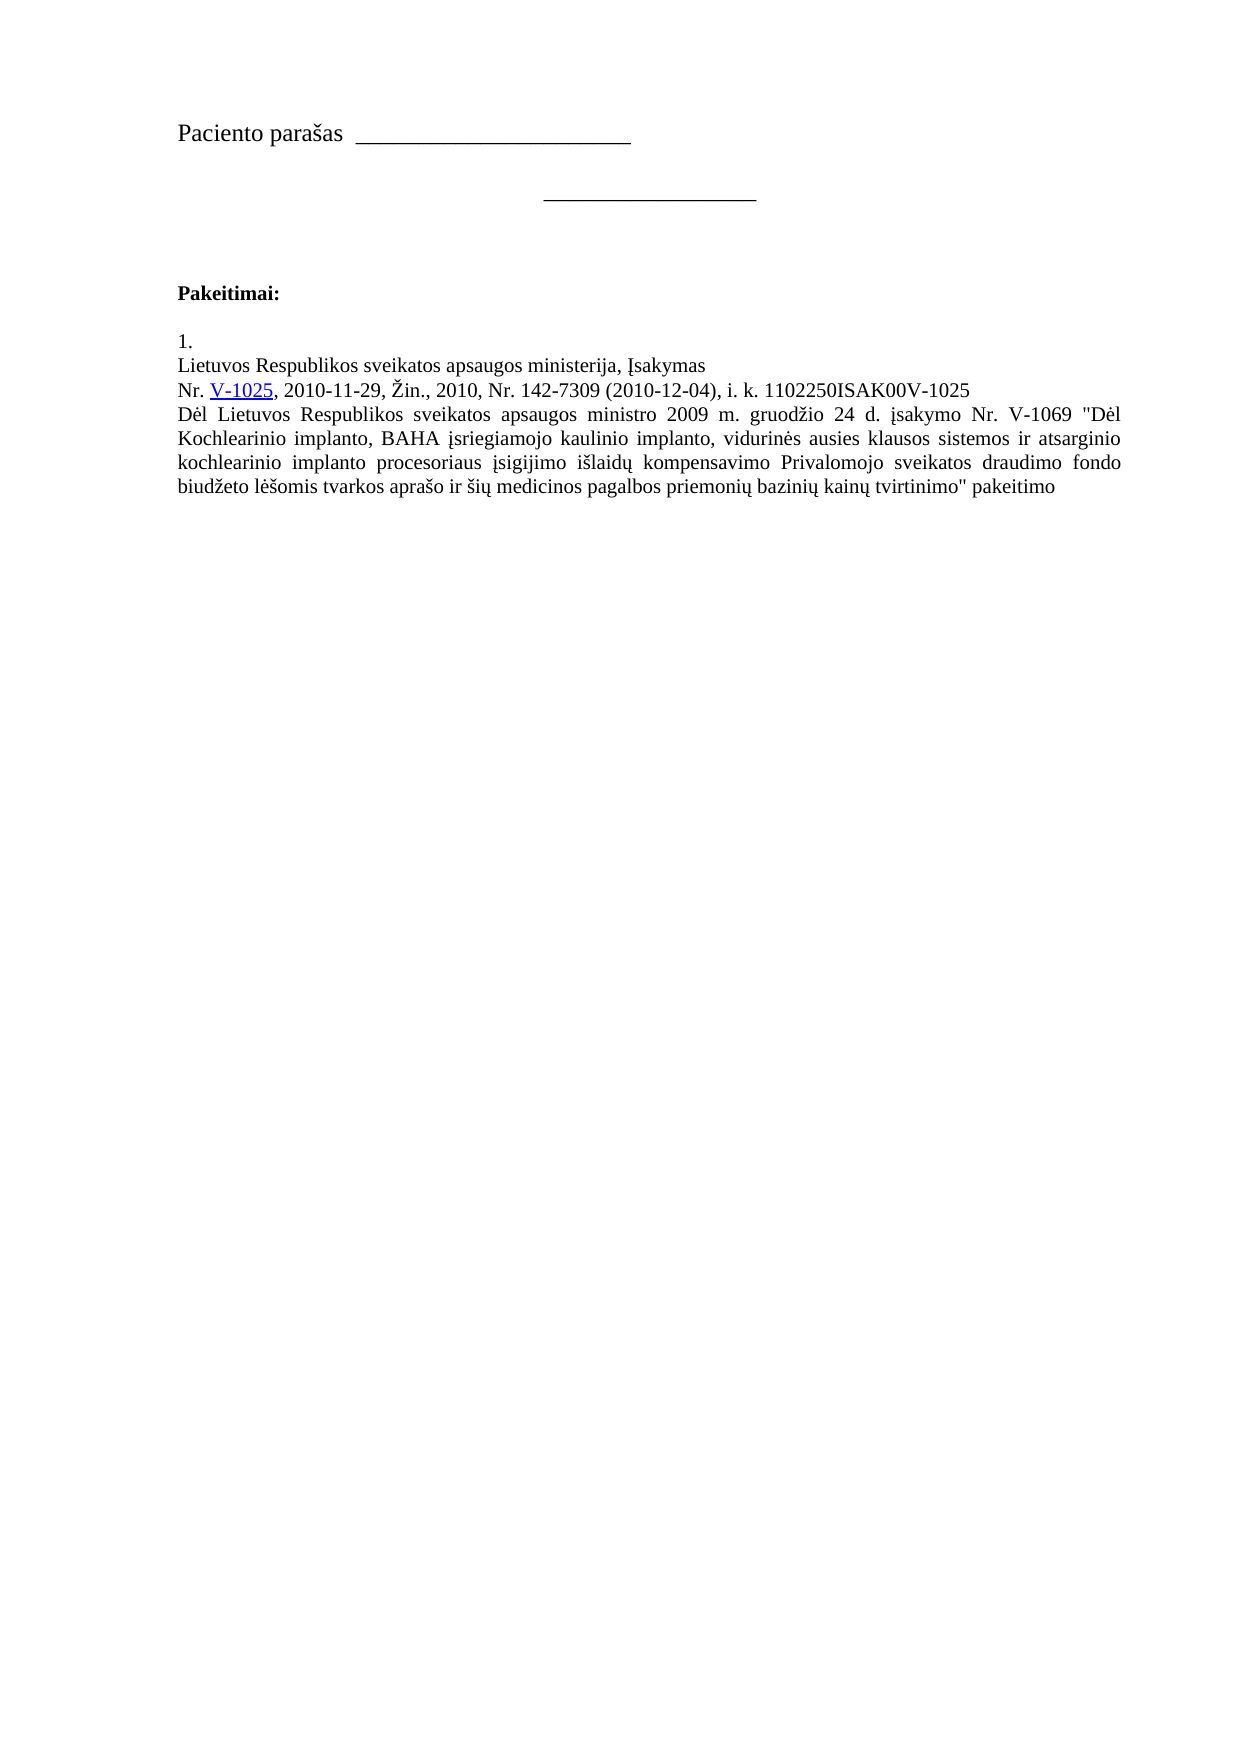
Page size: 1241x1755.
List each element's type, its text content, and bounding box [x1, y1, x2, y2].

text Dėl Lietuvos Respublikos sveikatos apsaugos ministro 2009 m. gruodžio 24 d. įsakymo Nr. V-1069 "Dėl Kochlearinio implanto, BAHA įsriegiamojo kaulinio implanto, vidurinės ausies klausos sistemos ir atsarginio kochlearinio implanto procesoriaus įsigijimo išlaidų kompensavimo Privalomojo sveikatos draudimo fondo biudžeto lėšomis tvarkos aprašo ir šių medicinos pagalbos priemonių bazinių kainų tvirtinimo" pakeitimo [177, 402, 1122, 498]
text 1. [177, 329, 1122, 353]
text _________________ [177, 176, 1122, 204]
text Pakeitimai: [177, 281, 1122, 305]
text Paciento parašas ______________________ [177, 118, 1122, 147]
text Lietuvos Respublikos sveikatos apsaugos ministerija, Įsakymas [177, 353, 1122, 377]
text Nr. V-1025, 2010-11-29, Žin., 2010, Nr. 142-7309 (2010-12-04), i. k. 1102250ISAK00V-1025 [177, 377, 1122, 402]
